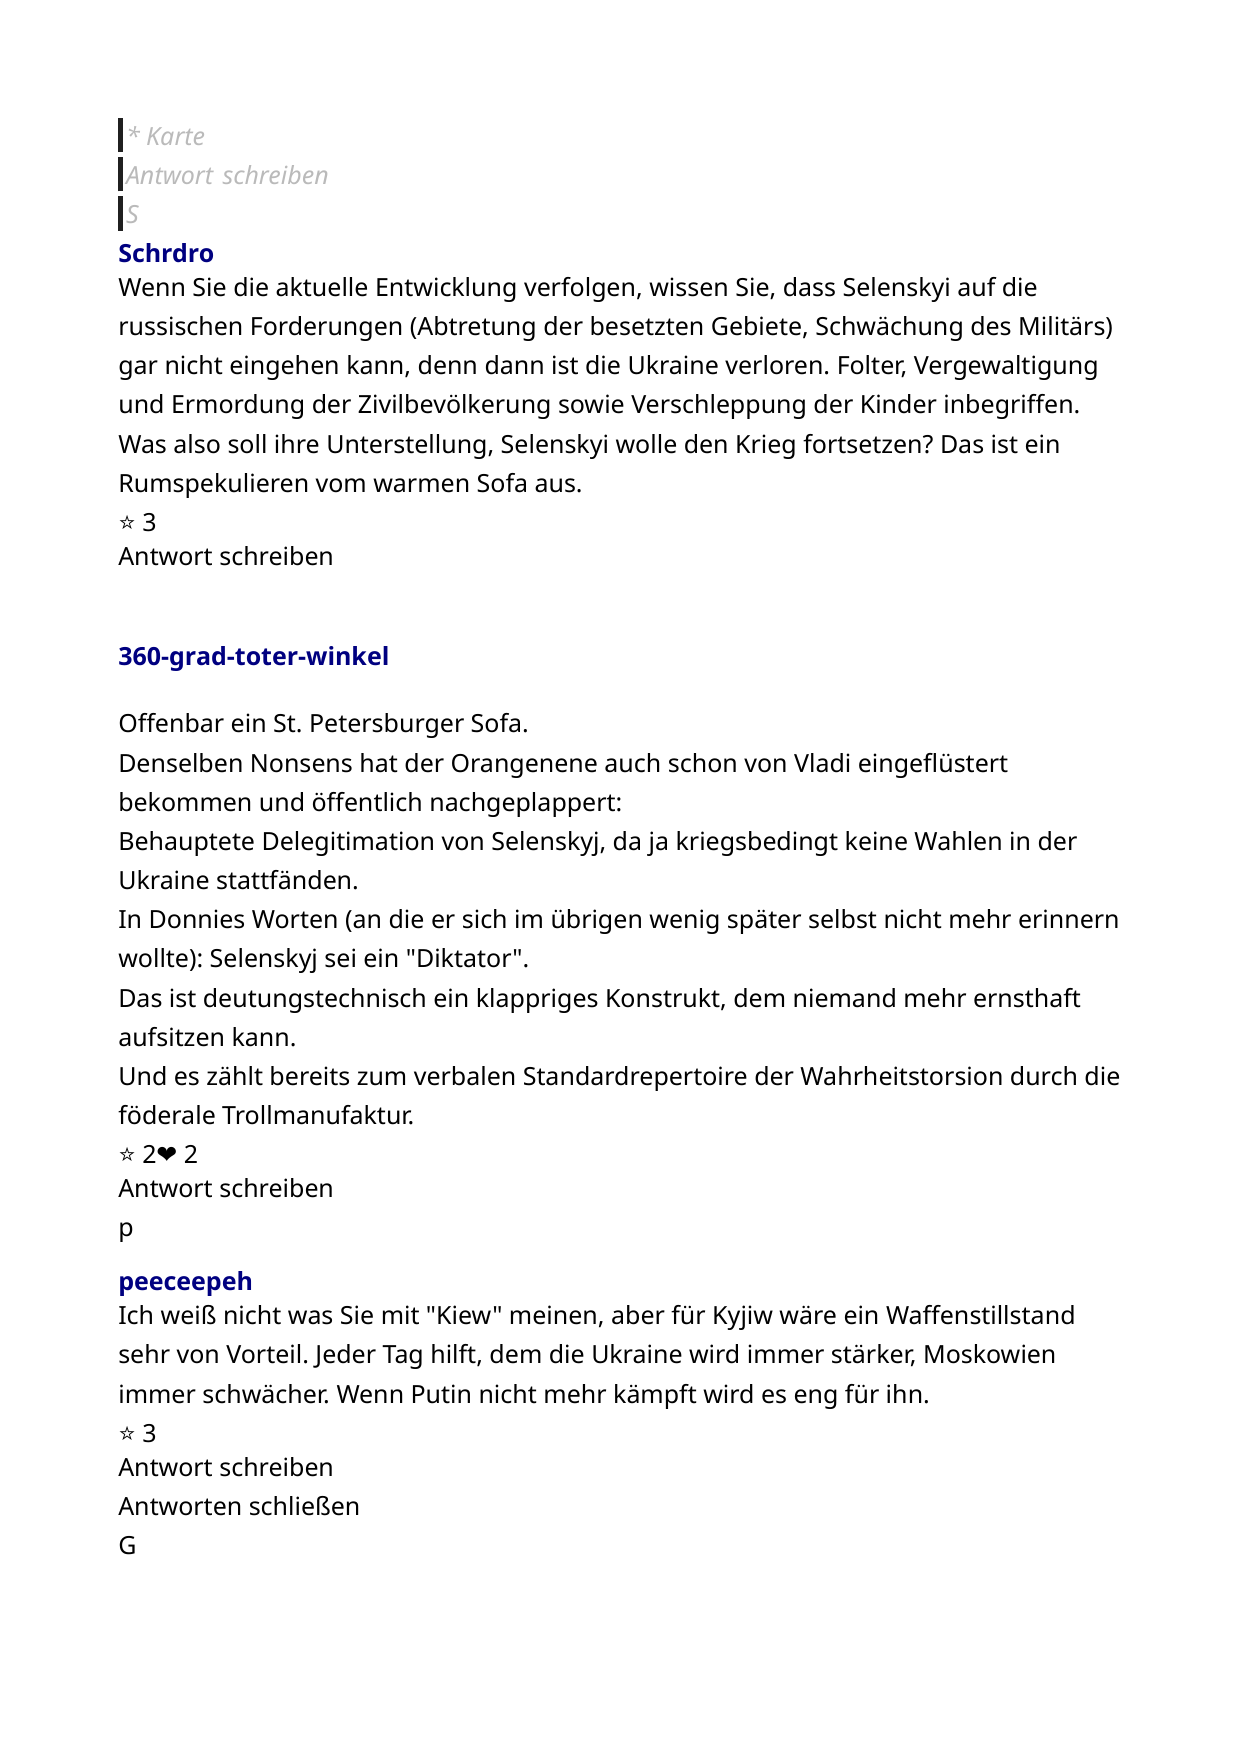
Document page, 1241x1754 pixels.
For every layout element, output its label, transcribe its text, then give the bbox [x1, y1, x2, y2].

text ⭐️ 2❤️ 2 [118, 1137, 1122, 1171]
text S [123, 196, 1122, 231]
text Ich weiß nicht was Sie mit "Kiew" meinen, aber für Kyjiw wäre ein Waffenstillstand sehr von Vorteil. Jeder Tag hilft, dem die Ukraine wird immer stärker, Moskowien immer schwächer. Wenn Putin nicht mehr kämpft wird es eng für ihn. [118, 1298, 1122, 1410]
subtitle Schrdro [118, 236, 1122, 270]
text Antwort schreiben [123, 157, 1122, 191]
text ⭐️ 3 [118, 1415, 1122, 1449]
text In Donnies Worten (an die er sich im übrigen wenig später selbst nicht mehr erinnern wollte): Selenskyj sei ein "Diktator". [118, 902, 1122, 975]
text Antwort schreiben [118, 1171, 1122, 1205]
text * Karte [123, 118, 1122, 152]
subtitle peeceepeh [118, 1264, 1122, 1298]
text p [118, 1210, 1122, 1244]
subtitle 360-grad-toter-winkel [118, 639, 1122, 673]
text Antwort schreiben [118, 1449, 1122, 1483]
text Das ist deutungstechnisch ein klappriges Konstrukt, dem niemand mehr ernsthaft aufsitzen kann. [118, 980, 1122, 1053]
text ⭐️ 3 [118, 505, 1122, 539]
text Und es zählt bereits zum verbalen Standardrepertoire der Wahrheitstorsion durch die föderale Trollmanufaktur. [118, 1058, 1122, 1132]
text G [118, 1528, 1122, 1562]
text Behauptete Delegitimation von Selenskyj, da ja kriegsbedingt keine Wahlen in der Ukraine stattfänden. [118, 823, 1122, 897]
text Antwort schreiben [118, 539, 1122, 573]
text Antworten schließen [118, 1489, 1122, 1523]
text Offenbar ein St. Petersburger Sofa. [118, 706, 1122, 740]
text Wenn Sie die aktuelle Entwicklung verfolgen, wissen Sie, dass Selenskyi auf die russischen Forderungen (Abtretung der besetzten Gebiete, Schwächung des Militärs) gar nicht eingehen kann, denn dann ist die Ukraine verloren. Folter, Vergewaltigung und Ermordung der Zivilbevölkerung sowie Verschleppung der Kinder inbegriffen. Was also soll ihre Unterstellung, Selenskyi wolle den Krieg fortsetzen? Das ist ein Rumspekulieren vom warmen Sofa aus. [118, 270, 1122, 499]
text Denselben Nonsens hat der Orangenene auch schon von Vladi eingeflüstert bekommen und öffentlich nachgeplappert: [118, 745, 1122, 818]
